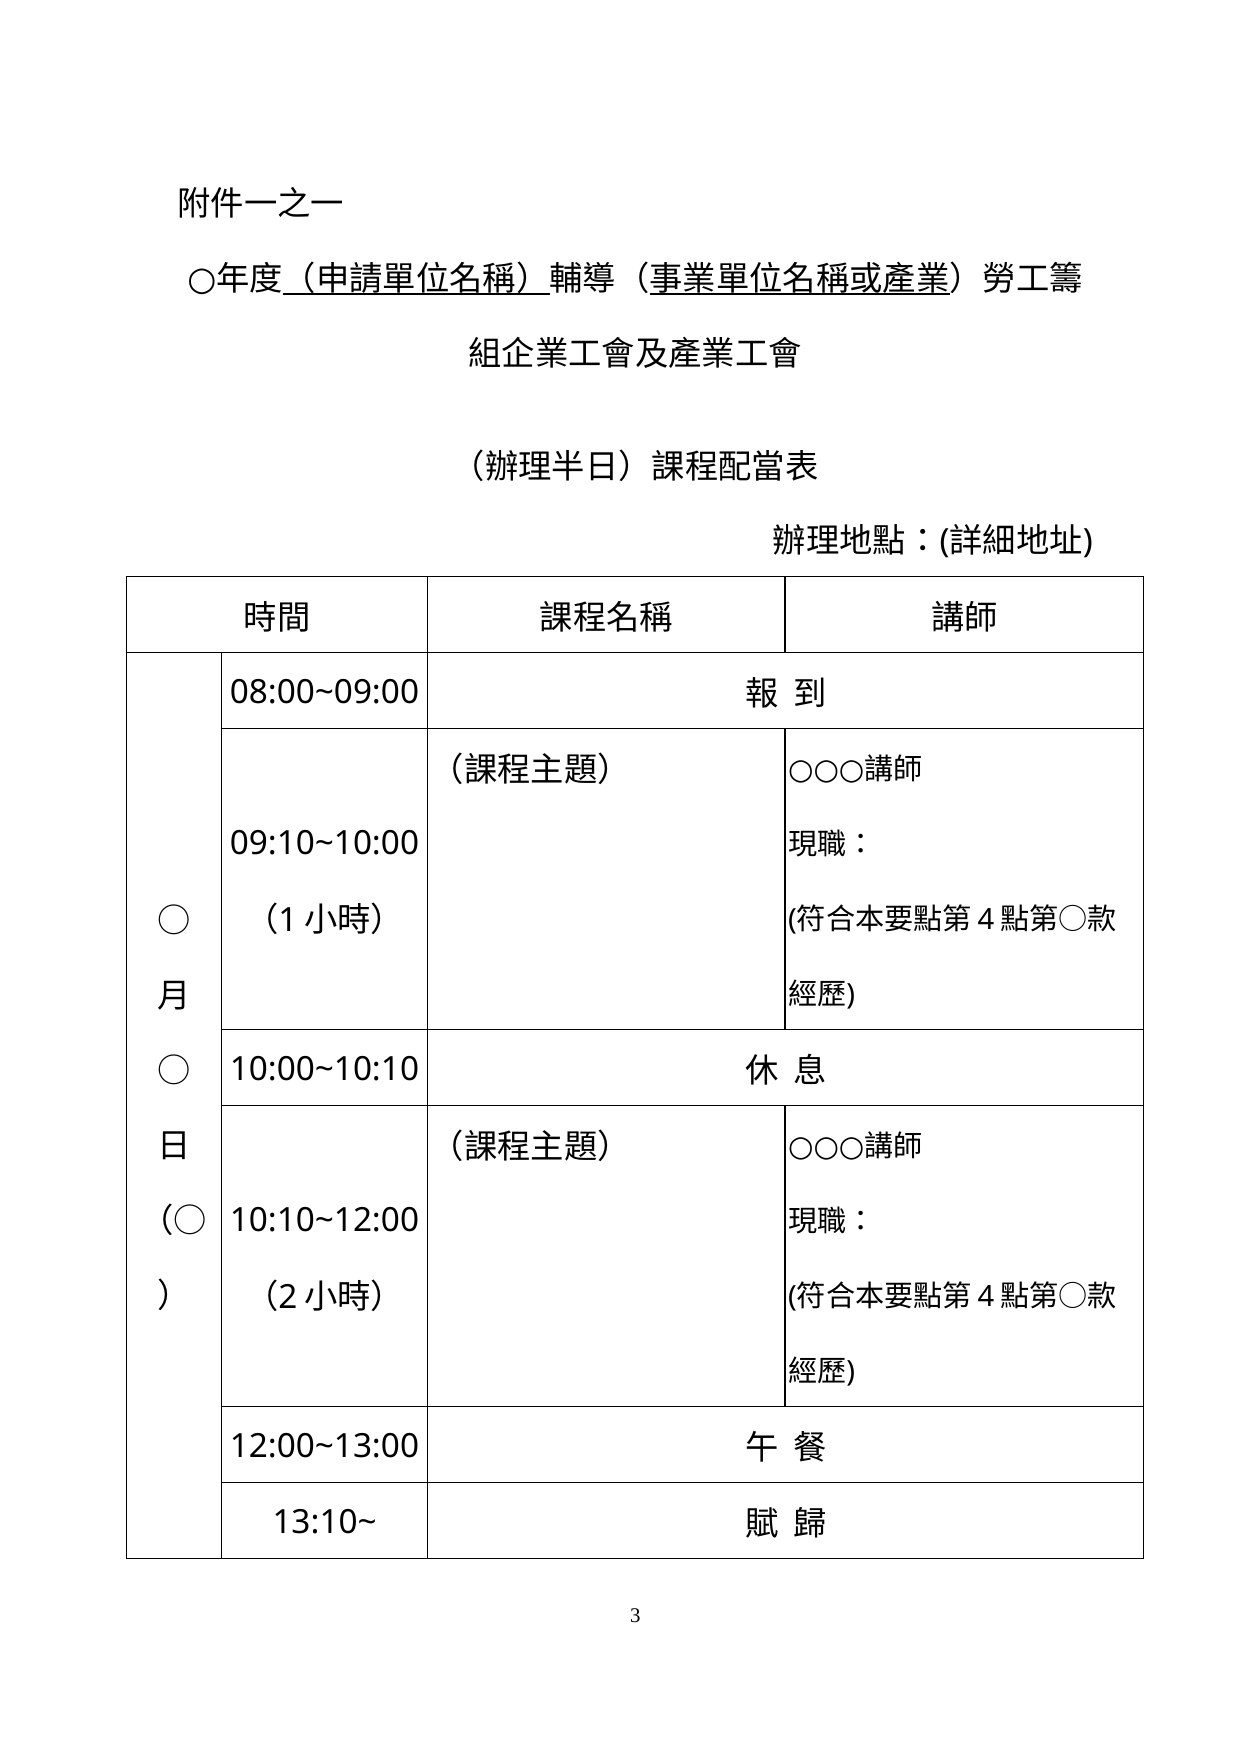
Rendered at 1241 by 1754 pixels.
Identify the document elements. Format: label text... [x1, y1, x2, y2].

table_cell 08:00~09:00 [222, 653, 427, 728]
table_cell ○○○講師 現職： (符合本要點第4點第○款經歷) [786, 1106, 1143, 1406]
text （辦理半日）課程配當表 [177, 426, 1092, 501]
table_cell （課程主題） [428, 729, 784, 1029]
table_cell （課程主題） [428, 1106, 784, 1406]
table_header 時間 [127, 577, 427, 652]
table_cell 賦 歸 [428, 1483, 1143, 1558]
table_cell 09:10~10:00 （1小時） [222, 729, 427, 1029]
table_cell 休 息 [428, 1030, 1143, 1105]
table_header 課程名稱 [428, 577, 784, 652]
table_cell 10:00~10:10 [222, 1030, 427, 1105]
table_cell 12:00~13:00 [222, 1407, 427, 1482]
table_cell ○○○講師 現職： (符合本要點第4點第○款經歷) [786, 729, 1143, 1029]
text ○年度（申請單位名稱）輔導（事業單位名稱或產業）勞工籌組企業工會及產業工會 [177, 238, 1092, 388]
text 附件一之一 [177, 163, 1092, 238]
text 辦理地點：(詳細地址) [177, 501, 1092, 576]
table_cell 午 餐 [428, 1407, 1143, 1482]
table_cell 10:10~12:00 （2小時） [222, 1106, 427, 1406]
table_cell 報 到 [428, 653, 1143, 728]
table_cell ○ 月 ○ 日 （○） [127, 653, 221, 1558]
table_cell 13:10~ [222, 1483, 427, 1558]
table_header 講師 [786, 577, 1143, 652]
